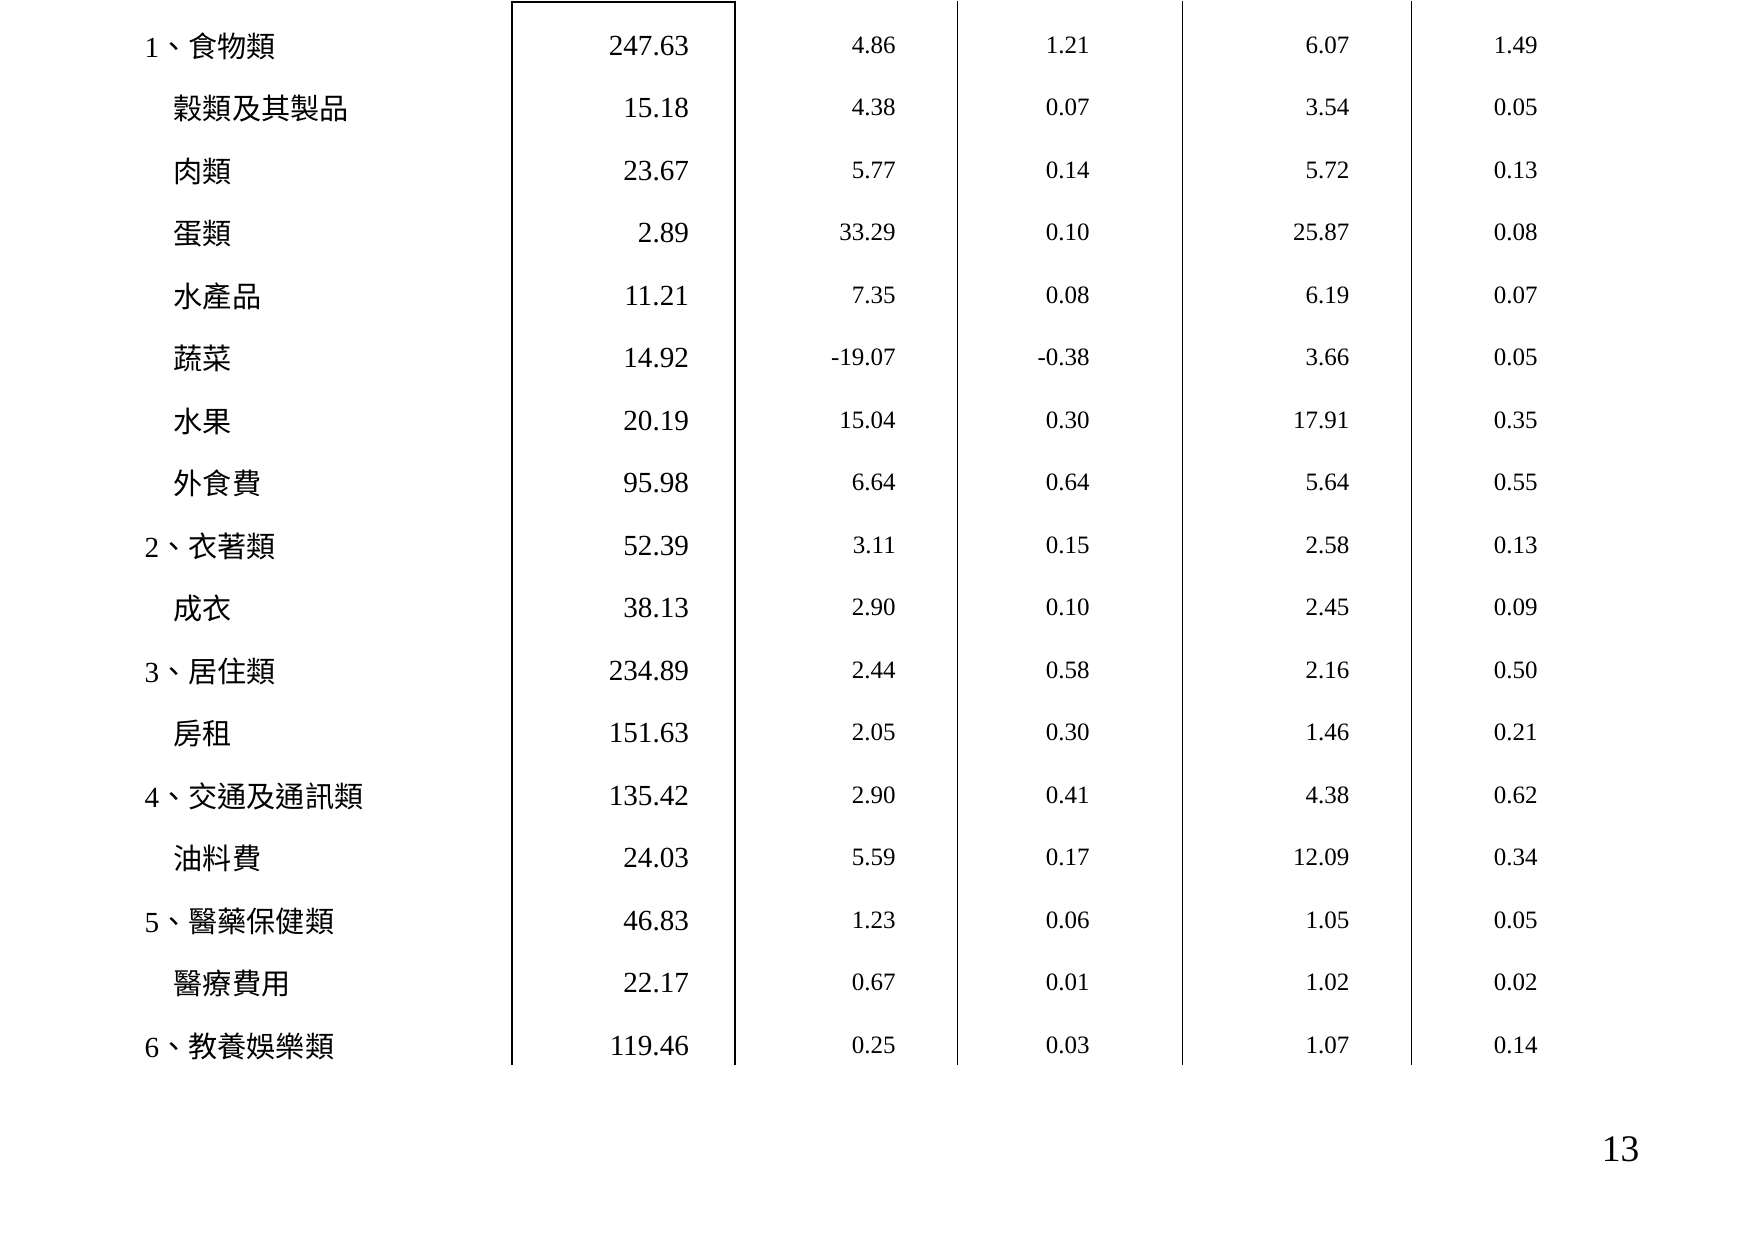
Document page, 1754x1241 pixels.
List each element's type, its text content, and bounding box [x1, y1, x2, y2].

table_cell 2.89 [513, 190, 734, 253]
table_cell 4.86 [736, 2, 957, 65]
table_cell 3.66 [1183, 315, 1411, 378]
table_cell 0.03 [958, 1003, 1182, 1065]
table_cell 0.08 [1412, 190, 1630, 253]
table_cell 3.11 [736, 503, 957, 565]
table_cell 0.67 [736, 940, 957, 1003]
table_cell 2.44 [736, 628, 957, 690]
table_cell 0.64 [958, 440, 1182, 503]
table_cell 6.19 [1183, 253, 1411, 315]
table_cell 52.39 [513, 503, 734, 565]
table_cell 水果 [112, 378, 511, 440]
table_cell 2.16 [1183, 628, 1411, 690]
table_cell 0.17 [958, 815, 1182, 878]
table_cell 1.23 [736, 878, 957, 940]
table_cell 15.04 [736, 378, 957, 440]
table_cell 0.07 [1412, 253, 1630, 315]
table_cell 0.30 [958, 378, 1182, 440]
table_cell 2.90 [736, 753, 957, 815]
table_cell 醫療費用 [112, 940, 511, 1003]
table_cell 2.90 [736, 565, 957, 628]
table_cell 2.05 [736, 690, 957, 753]
table_cell 23.67 [513, 128, 734, 190]
table_cell 12.09 [1183, 815, 1411, 878]
table_cell 1.02 [1183, 940, 1411, 1003]
table_cell 1.05 [1183, 878, 1411, 940]
table_cell 14.92 [513, 315, 734, 378]
table_cell 0.35 [1412, 378, 1630, 440]
table_cell 0.08 [958, 253, 1182, 315]
table_cell 蔬菜 [112, 315, 511, 378]
table_cell 0.09 [1412, 565, 1630, 628]
table_cell 5.64 [1183, 440, 1411, 503]
table_cell 0.10 [958, 190, 1182, 253]
table_cell 房租 [112, 690, 511, 753]
table_cell 0.41 [958, 753, 1182, 815]
table_cell 6.07 [1183, 2, 1411, 65]
table_cell 3、居住類 [112, 628, 511, 690]
table_cell 0.13 [1412, 128, 1630, 190]
table_cell 穀類及其製品 [112, 65, 511, 128]
table_cell 蛋類 [112, 190, 511, 253]
table_cell 0.34 [1412, 815, 1630, 878]
table_cell 油料費 [112, 815, 511, 878]
table_cell 0.30 [958, 690, 1182, 753]
table_cell 2.58 [1183, 503, 1411, 565]
table_cell 6、教養娛樂類 [112, 1003, 511, 1065]
table_cell 0.25 [736, 1003, 957, 1065]
table_cell 0.05 [1412, 878, 1630, 940]
table_cell 7.35 [736, 253, 957, 315]
table_cell 33.29 [736, 190, 957, 253]
table_cell 234.89 [513, 628, 734, 690]
table_cell 1.07 [1183, 1003, 1411, 1065]
table_cell 3.54 [1183, 65, 1411, 128]
table_cell 0.15 [958, 503, 1182, 565]
table_cell 15.18 [513, 65, 734, 128]
table_cell 247.63 [513, 3, 734, 65]
table_cell 1.46 [1183, 690, 1411, 753]
table_cell 4、交通及通訊類 [112, 753, 511, 815]
table_cell 11.21 [513, 253, 734, 315]
table_cell 0.21 [1412, 690, 1630, 753]
table_cell -0.38 [958, 315, 1182, 378]
table_cell 95.98 [513, 440, 734, 503]
table_cell 17.91 [1183, 378, 1411, 440]
table_cell 5.59 [736, 815, 957, 878]
table_cell 151.63 [513, 690, 734, 753]
table_cell -19.07 [736, 315, 957, 378]
table_cell 水產品 [112, 253, 511, 315]
table_cell 0.50 [1412, 628, 1630, 690]
table_cell 46.83 [513, 878, 734, 940]
table_cell 0.01 [958, 940, 1182, 1003]
table_cell 24.03 [513, 815, 734, 878]
table_cell 135.42 [513, 753, 734, 815]
table_cell 0.06 [958, 878, 1182, 940]
table_cell 25.87 [1183, 190, 1411, 253]
table_cell 2、衣著類 [112, 503, 511, 565]
table_cell 1.21 [958, 2, 1182, 65]
table_cell 0.02 [1412, 940, 1630, 1003]
table_cell 5.72 [1183, 128, 1411, 190]
table_cell 5.77 [736, 128, 957, 190]
table_cell 1、食物類 [112, 1, 511, 65]
table_cell 肉類 [112, 128, 511, 190]
table_cell 0.10 [958, 565, 1182, 628]
table_cell 0.55 [1412, 440, 1630, 503]
table_cell 0.07 [958, 65, 1182, 128]
table_cell 外食費 [112, 440, 511, 503]
table_cell 2.45 [1183, 565, 1411, 628]
table_cell 4.38 [736, 65, 957, 128]
table_cell 0.05 [1412, 315, 1630, 378]
table_cell 1.49 [1412, 2, 1630, 65]
table_cell 成衣 [112, 565, 511, 628]
table_cell 38.13 [513, 565, 734, 628]
table_cell 0.58 [958, 628, 1182, 690]
table_cell 4.38 [1183, 753, 1411, 815]
table_cell 0.14 [958, 128, 1182, 190]
table_cell 0.62 [1412, 753, 1630, 815]
table_cell 20.19 [513, 378, 734, 440]
table_cell 5、醫藥保健類 [112, 878, 511, 940]
table_cell 0.05 [1412, 65, 1630, 128]
table_cell 119.46 [513, 1003, 734, 1065]
table_cell 0.13 [1412, 503, 1630, 565]
table_cell 0.14 [1412, 1003, 1630, 1065]
table_cell 22.17 [513, 940, 734, 1003]
table_cell 6.64 [736, 440, 957, 503]
